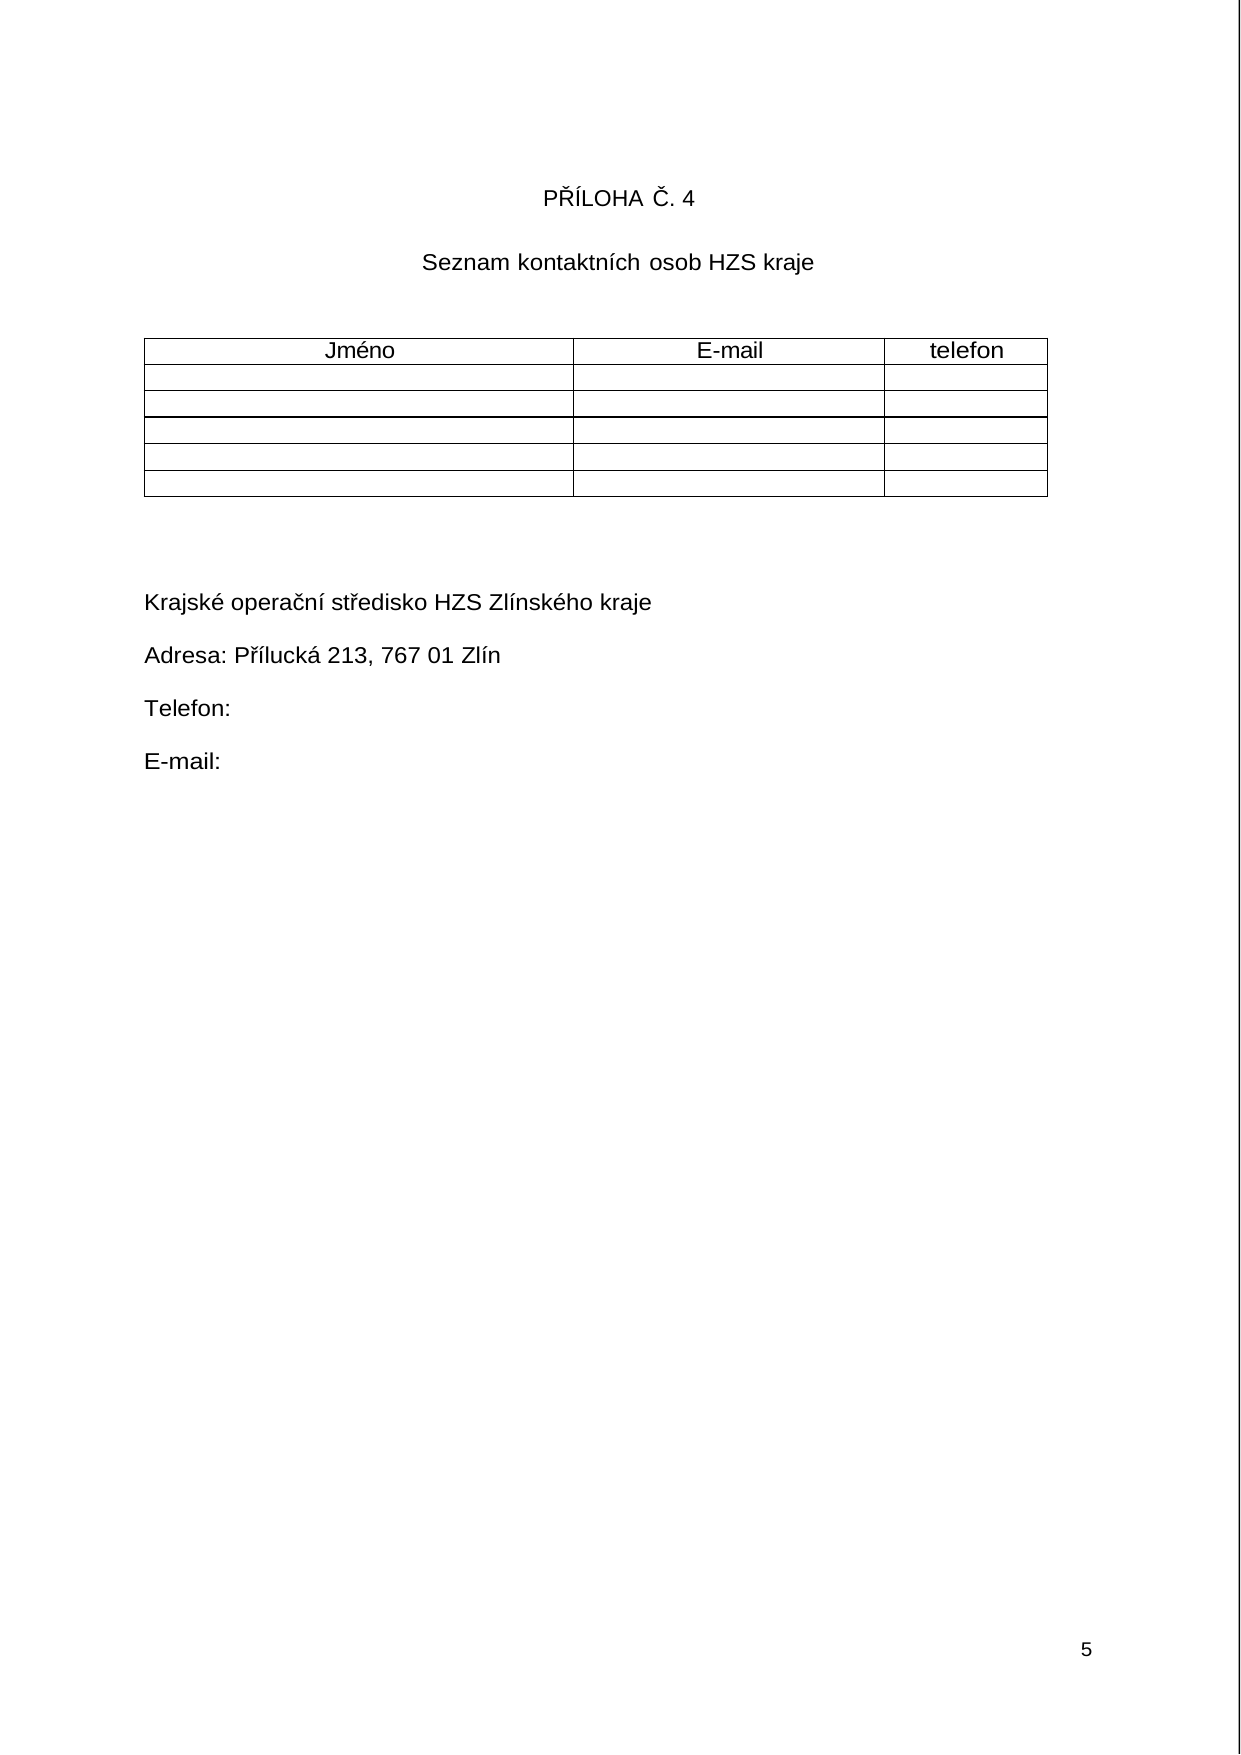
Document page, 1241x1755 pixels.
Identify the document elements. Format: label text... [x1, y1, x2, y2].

table_cell [574, 391, 884, 416]
text Krajské operační středisko HZS Zlínského kraje Adresa: Přílucká 213, 767 01 Zlín [144, 589, 686, 668]
table_header Jméno [145, 339, 573, 364]
table_header telefon [885, 339, 1047, 364]
table_cell [885, 444, 1047, 470]
table_cell [574, 365, 884, 390]
table_cell [145, 365, 573, 390]
table_header E-mail [574, 339, 884, 364]
table_cell [574, 471, 884, 496]
table_cell [145, 444, 573, 470]
text E-mail: [144, 748, 1137, 774]
table_cell [574, 418, 884, 443]
table_cell [145, 471, 573, 496]
table_cell [885, 365, 1047, 390]
text Seznam kontaktních osob HZS kraje [118, 249, 1118, 275]
table_cell [574, 444, 884, 470]
table_cell [885, 471, 1047, 496]
table_cell [885, 391, 1047, 416]
text PŘÍLOHA Č. 4 [118, 185, 1120, 211]
table_cell [145, 418, 573, 443]
text Telefon: [144, 695, 1137, 721]
table_cell [885, 418, 1047, 443]
table_cell [145, 391, 573, 416]
